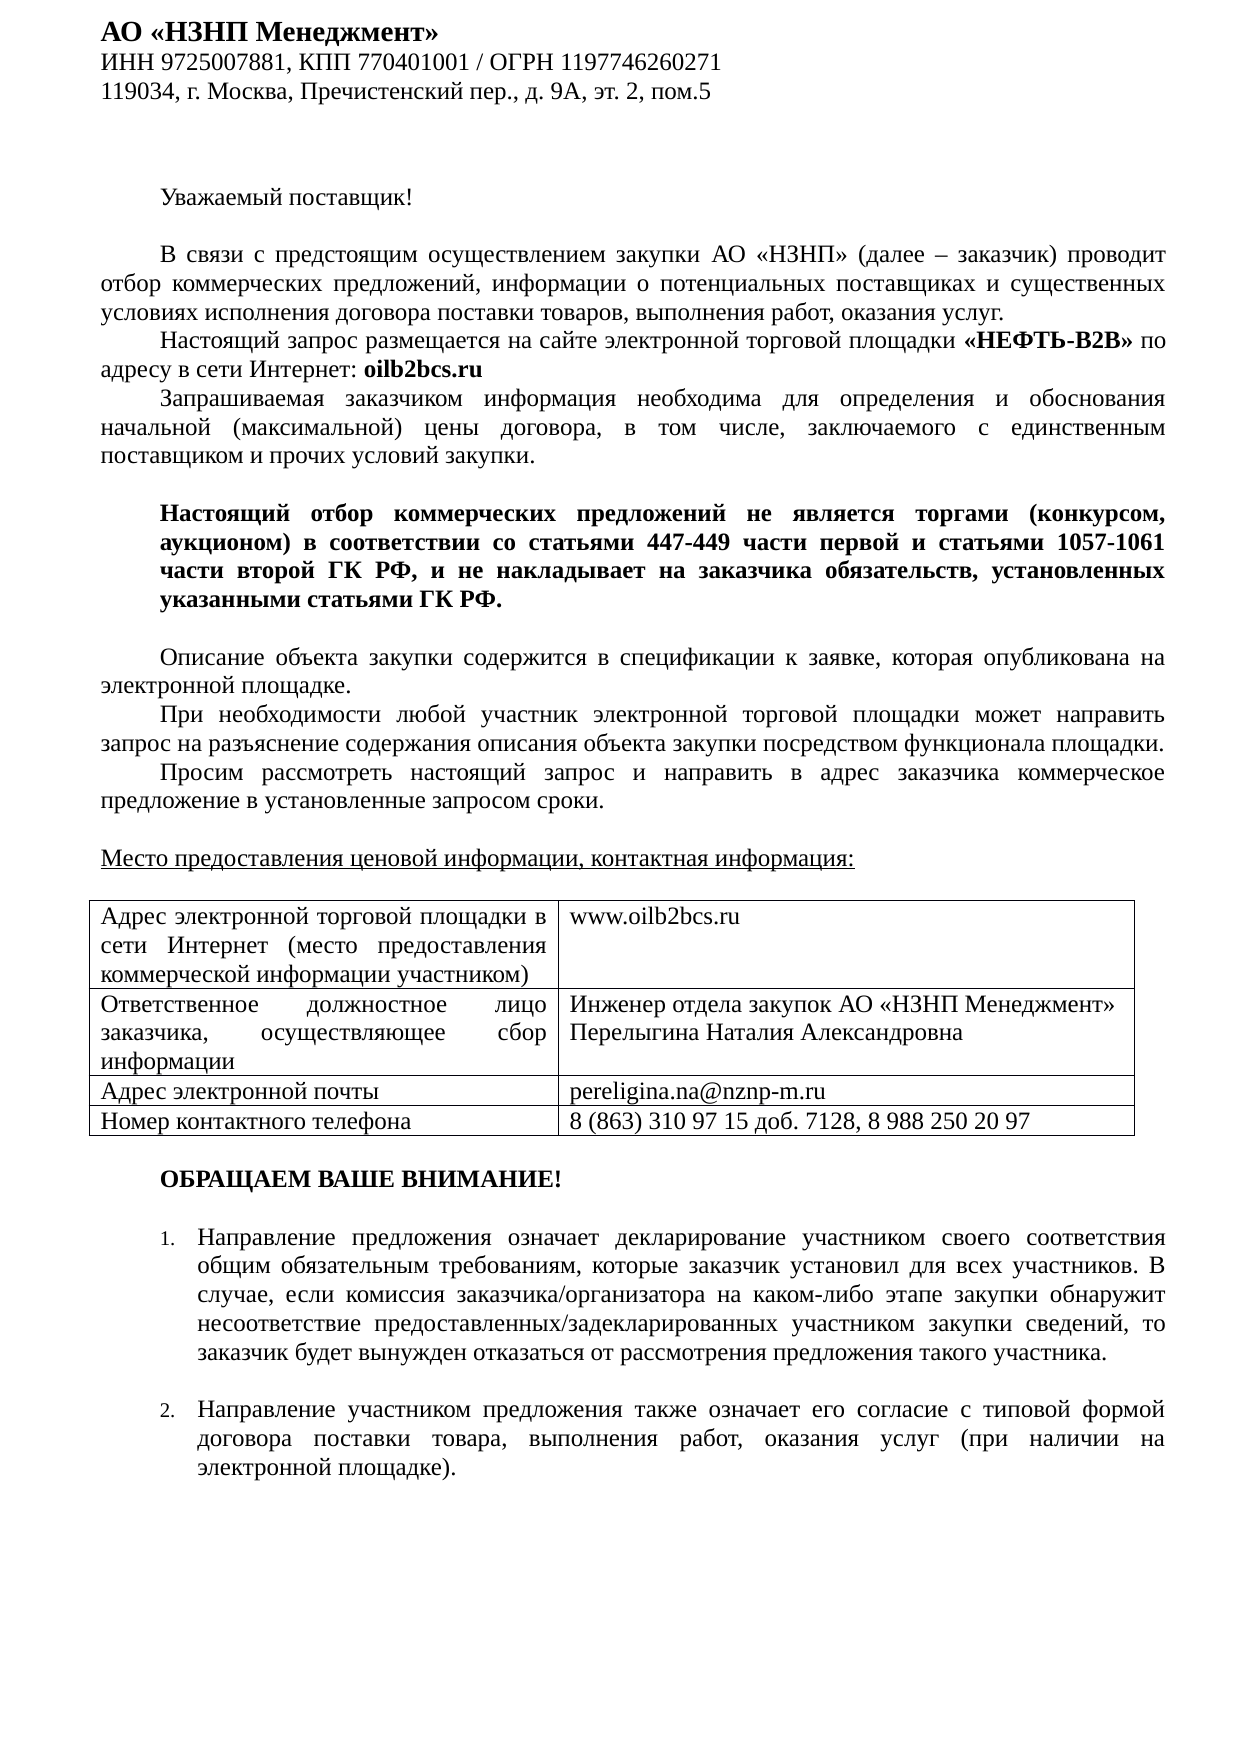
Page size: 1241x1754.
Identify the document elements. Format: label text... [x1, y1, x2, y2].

text Уважаемый поставщик! [100, 182, 1166, 210]
text Настоящий отбор коммерческих предложений не является торгами (конкурсом, аукционом) в соответствии со статьями 447-449 части первой и статьями 1057-1061 части второй ГК РФ, и не накладывает на заказчика обязательств, установленных указанными статьями ГК РФ. [159, 498, 1166, 613]
text Настоящий запрос размещается на сайте электронной торговой площадки «НЕФТЬ-B2B» по адресу в сети Интернет: oilb2bcs.ru [100, 325, 1166, 383]
text При необходимости любой участник электронной торговой площадки может направить запрос на разъяснение содержания описания объекта закупки посредством функционала площадки. [100, 699, 1166, 757]
text Описание объекта закупки содержится в спецификации к заявке, которая опубликована на электронной площадке. [100, 642, 1166, 699]
text ОБРАЩАЕМ ВАШЕ ВНИМАНИЕ! [159, 1164, 1166, 1193]
table_header www.oilb2bcs.ru [559, 901, 1134, 988]
text Место предоставления ценовой информации, контактная информация: [100, 843, 1166, 872]
text Просим рассмотреть настоящий запрос и направить в адрес заказчика коммерческое предложение в установленные запросом сроки. [100, 757, 1166, 814]
table_cell Адрес электронной почты [90, 1076, 558, 1105]
list Направление участником предложения также означает его согласие с типовой формой договора поставки товара, выполнения работ, оказания услуг (при наличии на электронной площадке). [159, 1394, 1166, 1481]
table_cell 8 (863) 310 97 15 доб. 7128, 8 988 250 20 97 [559, 1106, 1134, 1134]
table_cell pereligina.na@nznp-m.ru [559, 1076, 1134, 1105]
table_cell Ответственное должностное лицо заказчика, осуществляющее сбор информации [90, 989, 558, 1075]
table_cell Инженер отдела закупок АО «НЗНП Менеджмент» Перелыгина Наталия Александровна [559, 989, 1134, 1075]
table_header Адрес электронной торговой площадки в сети Интернет (место предоставления коммерческой информации участником) [90, 901, 558, 988]
text В связи с предстоящим осуществлением закупки АО «НЗНП» (далее – заказчик) проводит отбор коммерческих предложений, информации о потенциальных поставщиках и существенных условиях исполнения договора поставки товаров, выполнения работ, оказания услуг. [100, 239, 1166, 325]
table_cell Номер контактного телефона [90, 1106, 558, 1134]
text Запрашиваемая заказчиком информация необходима для определения и обоснования начальной (максимальной) цены договора, в том числе, заключаемого с единственным поставщиком и прочих условий закупки. [100, 383, 1166, 469]
list Направление предложения означает декларирование участником своего соответствия общим обязательным требованиям, которые заказчик установил для всех участников. В случае, если комиссия заказчика/организатора на каком-либо этапе закупки обнаружит несоответствие предоставленных/задекларированных участником закупки сведений, то заказчик будет вынужден отказаться от рассмотрения предложения такого участника. [159, 1222, 1166, 1366]
